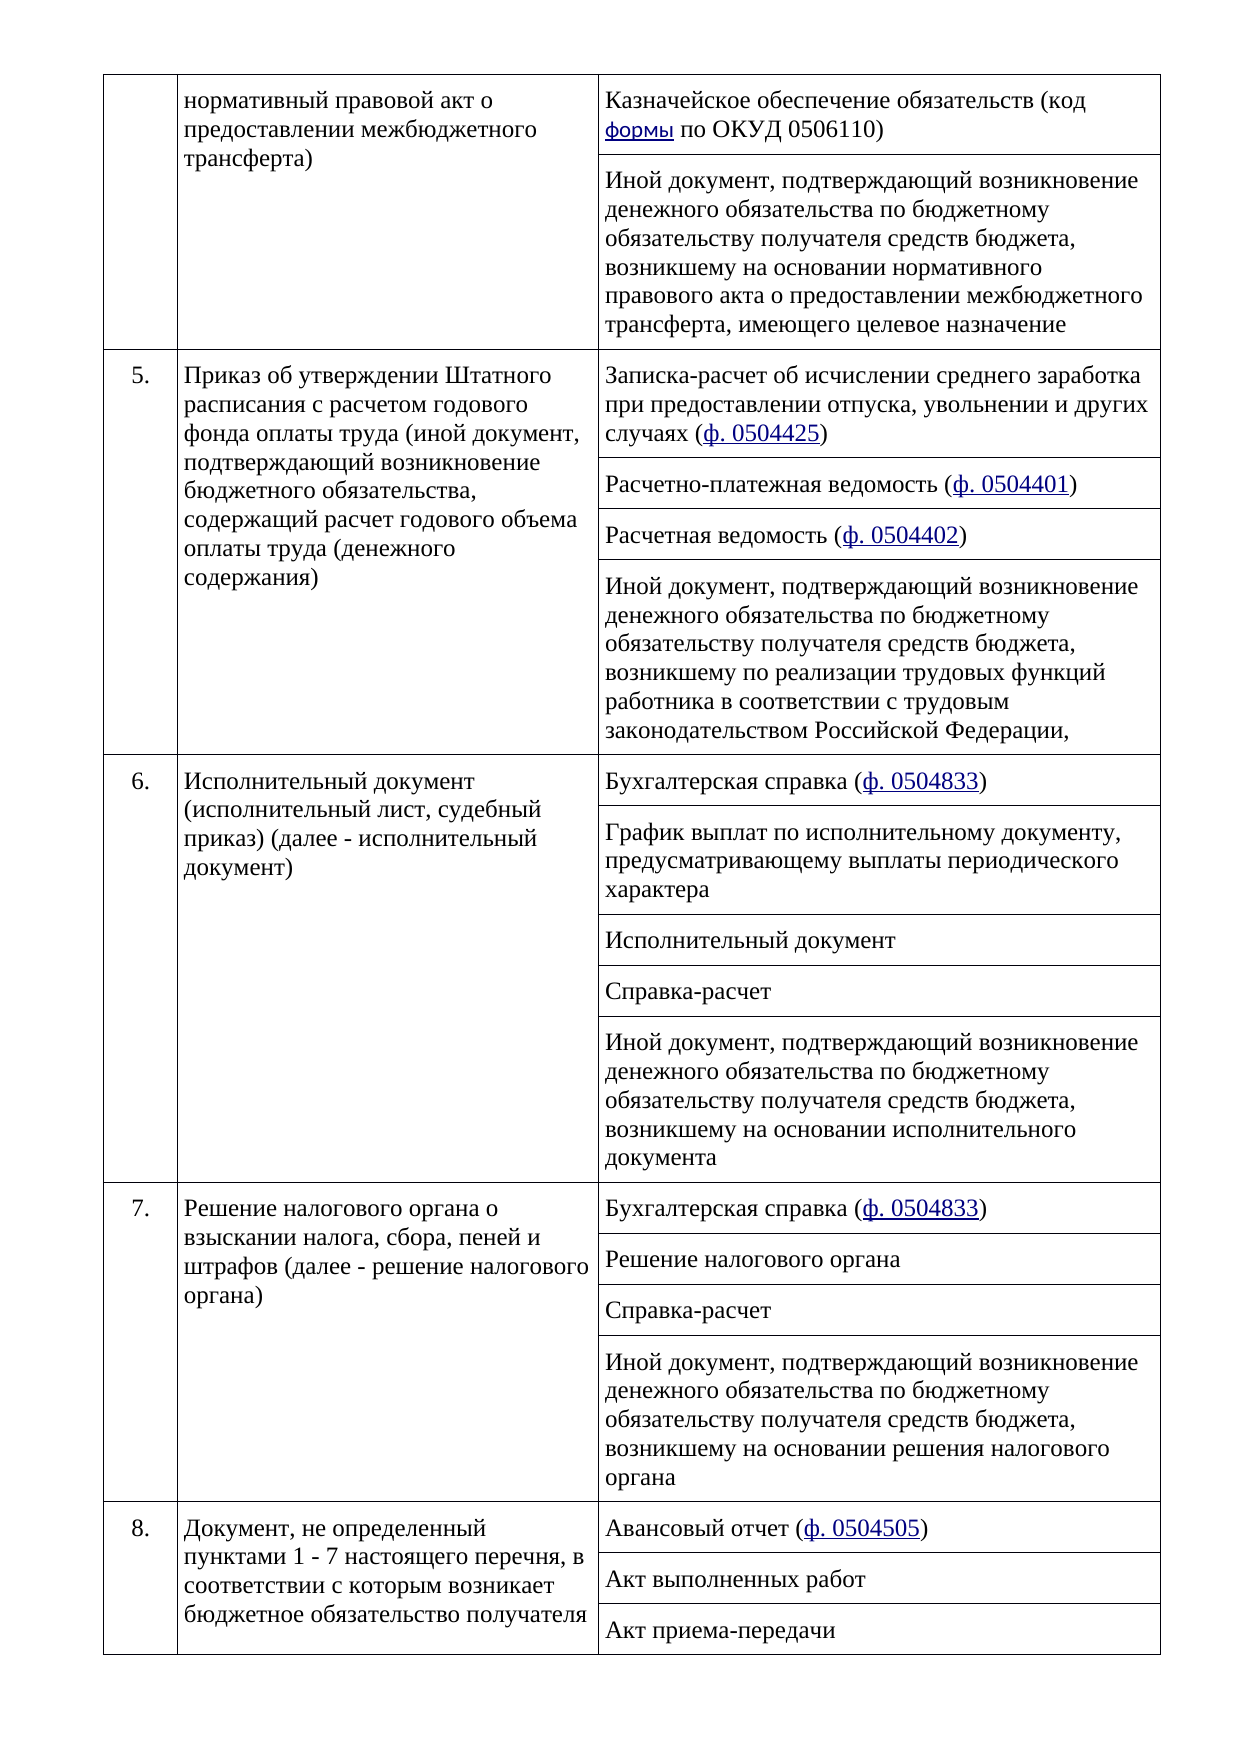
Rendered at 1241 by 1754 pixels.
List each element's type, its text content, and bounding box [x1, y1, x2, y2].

table_cell Бухгалтерская справка (ф. 0504833) [599, 1183, 1160, 1233]
table_cell 7. [104, 1183, 177, 1501]
table_cell Решение налогового органа [599, 1234, 1160, 1284]
table_cell Акт выполненных работ [599, 1553, 1160, 1603]
table_cell Авансовый отчет (ф. 0504505) [599, 1502, 1160, 1552]
table_cell Исполнительный документ [599, 915, 1160, 965]
table_cell Иной документ, подтверждающий возникновение денежного обязательства по бюджетному обязательству получателя средств бюджета, возникшему на основании нормативного правового акта о предоставлении межбюджетного трансферта, имеющего целевое назначение [599, 155, 1160, 349]
table_cell 8. [104, 1502, 177, 1654]
table_cell - нормативный правовой акт о предоставлении межбюджетного трансферта) [178, 75, 598, 349]
table_cell Документ, не определенный пунктами 1 - 7 настоящего перечня, в соответствии с которым возникает бюджетное обязательство получателя [178, 1502, 598, 1654]
table_cell Иной документ, подтверждающий возникновение денежного обязательства по бюджетному обязательству получателя средств бюджета, возникшему на основании решения налогового органа [599, 1336, 1160, 1501]
table_cell 5. [104, 350, 177, 754]
table_cell Иной документ, подтверждающий возникновение денежного обязательства по бюджетному обязательству получателя средств бюджета, возникшему на основании исполнительного документа [599, 1017, 1160, 1182]
table_cell Справка-расчет [599, 966, 1160, 1016]
table_cell Приказ об утверждении Штатного расписания с расчетом годового фонда оплаты труда (иной документ, подтверждающий возникновение бюджетного обязательства, содержащий расчет годового объема оплаты труда (денежного содержания) [178, 350, 598, 754]
table_cell Расчетная ведомость (ф. 0504402) [599, 509, 1160, 559]
table_cell Иной документ, подтверждающий возникновение денежного обязательства по бюджетному обязательству получателя средств бюджета, возникшему по реализации трудовых функций работника в соответствии с трудовым законодательством Российской Федерации, [599, 560, 1160, 754]
table_cell [104, 75, 177, 349]
table_cell Акт приема-передачи [599, 1604, 1160, 1654]
table_cell Расчетно-платежная ведомость (ф. 0504401) [599, 458, 1160, 508]
table_cell Исполнительный документ (исполнительный лист, судебный приказ) (далее - исполнительный документ) [178, 755, 598, 1182]
table_cell 6. [104, 755, 177, 1182]
table_cell Справка-расчет [599, 1285, 1160, 1335]
table_cell Записка-расчет об исчислении среднего заработка при предоставлении отпуска, увольнении и других случаях (ф. 0504425) [599, 350, 1160, 457]
table_cell Бухгалтерская справка (ф. 0504833) [599, 755, 1160, 805]
table_cell График выплат по исполнительному документу, предусматривающему выплаты периодического характера [599, 806, 1160, 914]
table_cell Казначейское обеспечение обязательств (код формы по ОКУД 0506110) [599, 75, 1160, 154]
table_cell Решение налогового органа о взыскании налога, сбора, пеней и штрафов (далее - решение налогового органа) [178, 1183, 598, 1501]
